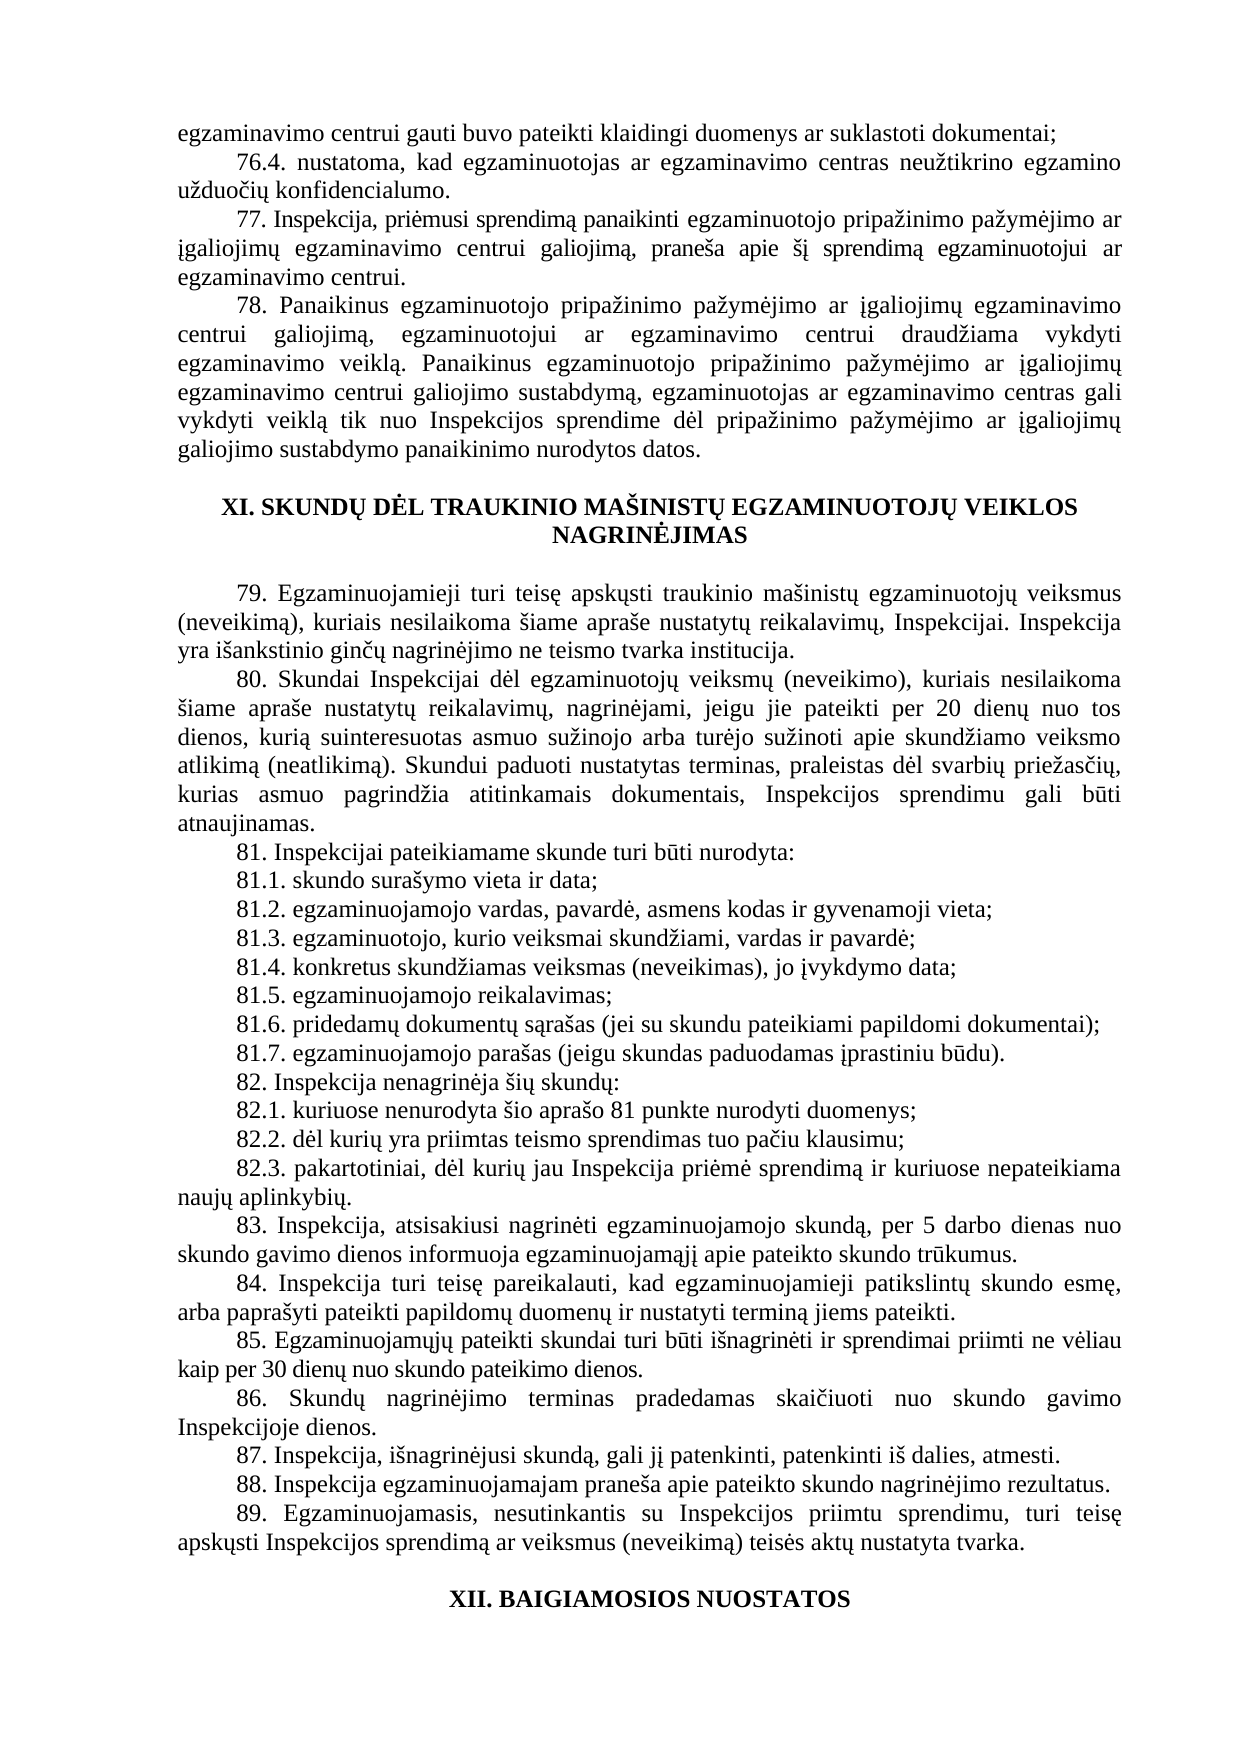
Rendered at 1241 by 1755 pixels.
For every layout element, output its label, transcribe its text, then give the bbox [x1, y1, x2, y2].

text 82.1. kuriuose nenurodyta šio aprašo 81 punkte nurodyti duomenys; [177, 1096, 1122, 1124]
text 81.3. egzaminuotojo, kurio veiksmai skundžiami, vardas ir pavardė; [177, 923, 1122, 952]
text 82.2. dėl kurių yra priimtas teismo sprendimas tuo pačiu klausimu; [177, 1124, 1122, 1153]
text 83. Inspekcija, atsisakiusi nagrinėti egzaminuojamojo skundą, per 5 darbo dienas nuo skundo gavimo dienos informuoja egzaminuojamąjį apie pateikto skundo trūkumus. [177, 1211, 1122, 1268]
text 84. Inspekcija turi teisę pareikalauti, kad egzaminuojamieji patikslintų skundo esmę, arba paprašyti pateikti papildomų duomenų ir nustatyti terminą jiems pateikti. [177, 1268, 1122, 1326]
text 81.1. skundo surašymo vieta ir data; [177, 866, 1122, 894]
text 81.4. konkretus skundžiamas veiksmas (neveikimas), jo įvykdymo data; [177, 952, 1122, 981]
text 80. Skundai Inspekcijai dėl egzaminuotojų veiksmų (neveikimo), kuriais nesilaikoma šiame apraše nustatytų reikalavimų, nagrinėjami, jeigu jie pateikti per 20 dienų nuo tos dienos, kurią suinteresuotas asmuo sužinojo arba turėjo sužinoti apie skundžiamo veiksmo atlikimą (neatlikimą). Skundui paduoti nustatytas terminas, praleistas dėl svarbių priežasčių, kurias asmuo pagrindžia atitinkamais dokumentais, Inspekcijos sprendimu gali būti atnaujinamas. [177, 664, 1122, 837]
text 81.5. egzaminuojamojo reikalavimas; [177, 981, 1122, 1009]
text 81.7. egzaminuojamojo parašas (jeigu skundas paduodamas įprastiniu būdu). [177, 1038, 1122, 1067]
text 82. Inspekcija nenagrinėja šių skundų: [177, 1067, 1122, 1096]
text 76.4. nustatoma, kad egzaminuotojas ar egzaminavimo centras neužtikrino egzamino užduočių konfidencialumo. [177, 147, 1122, 204]
text 81.2. egzaminuojamojo vardas, pavardė, asmens kodas ir gyvenamoji vieta; [177, 894, 1122, 923]
text 88. Inspekcija egzaminuojamajam praneša apie pateikto skundo nagrinėjimo rezultatus. [177, 1469, 1122, 1498]
text 82.3. pakartotiniai, dėl kurių jau Inspekcija priėmė sprendimą ir kuriuose nepateikiama naujų aplinkybių. [177, 1153, 1122, 1211]
text 89. Egzaminuojamasis, nesutinkantis su Inspekcijos priimtu sprendimu, turi teisę apskųsti Inspekcijos sprendimą ar veiksmus (neveikimą) teisės aktų nustatyta tvarka. [177, 1498, 1122, 1556]
text 79. Egzaminuojamieji turi teisę apskųsti traukinio mašinistų egzaminuotojų veiksmus (neveikimą), kuriais nesilaikoma šiame apraše nustatytų reikalavimų, Inspekcijai. Inspekcija yra išankstinio ginčų nagrinėjimo ne teismo tvarka institucija. [177, 578, 1122, 664]
text XII. BAIGIAMOSIOS NUOSTATOS [177, 1584, 1122, 1613]
text 77. Inspekcija, priėmusi sprendimą panaikinti egzaminuotojo pripažinimo pažymėjimo ar įgaliojimų egzaminavimo centrui galiojimą, praneša apie šį sprendimą egzaminuotojui ar egzaminavimo centrui. [177, 204, 1122, 291]
text 78. Panaikinus egzaminuotojo pripažinimo pažymėjimo ar įgaliojimų egzaminavimo centrui galiojimą, egzaminuotojui ar egzaminavimo centrui draudžiama vykdyti egzaminavimo veiklą. Panaikinus egzaminuotojo pripažinimo pažymėjimo ar įgaliojimų egzaminavimo centrui galiojimo sustabdymą, egzaminuotojas ar egzaminavimo centras gali vykdyti veiklą tik nuo Inspekcijos sprendime dėl pripažinimo pažymėjimo ar įgaliojimų galiojimo sustabdymo panaikinimo nurodytos datos. [177, 291, 1122, 463]
text 85. Egzaminuojamųjų pateikti skundai turi būti išnagrinėti ir sprendimai priimti ne vėliau kaip per 30 dienų nuo skundo pateikimo dienos. [177, 1326, 1122, 1383]
text 81.6. pridedamų dokumentų sąrašas (jei su skundu pateikiami papildomi dokumentai); [177, 1009, 1122, 1038]
text egzaminavimo centrui gauti buvo pateikti klaidingi duomenys ar suklastoti dokumentai; [177, 118, 1122, 147]
text 86. Skundų nagrinėjimo terminas pradedamas skaičiuoti nuo skundo gavimo Inspekcijoje dienos. [177, 1383, 1122, 1441]
text XI. SKUNDŲ DĖL traukinio MAŠINISTŲ EGZAMINUOTOJŲ VEIKLOS NAGRINĖJIMAS [177, 492, 1122, 549]
text 81. Inspekcijai pateikiamame skunde turi būti nurodyta: [177, 837, 1122, 866]
text 87. Inspekcija, išnagrinėjusi skundą, gali jį patenkinti, patenkinti iš dalies, atmesti. [177, 1441, 1122, 1469]
